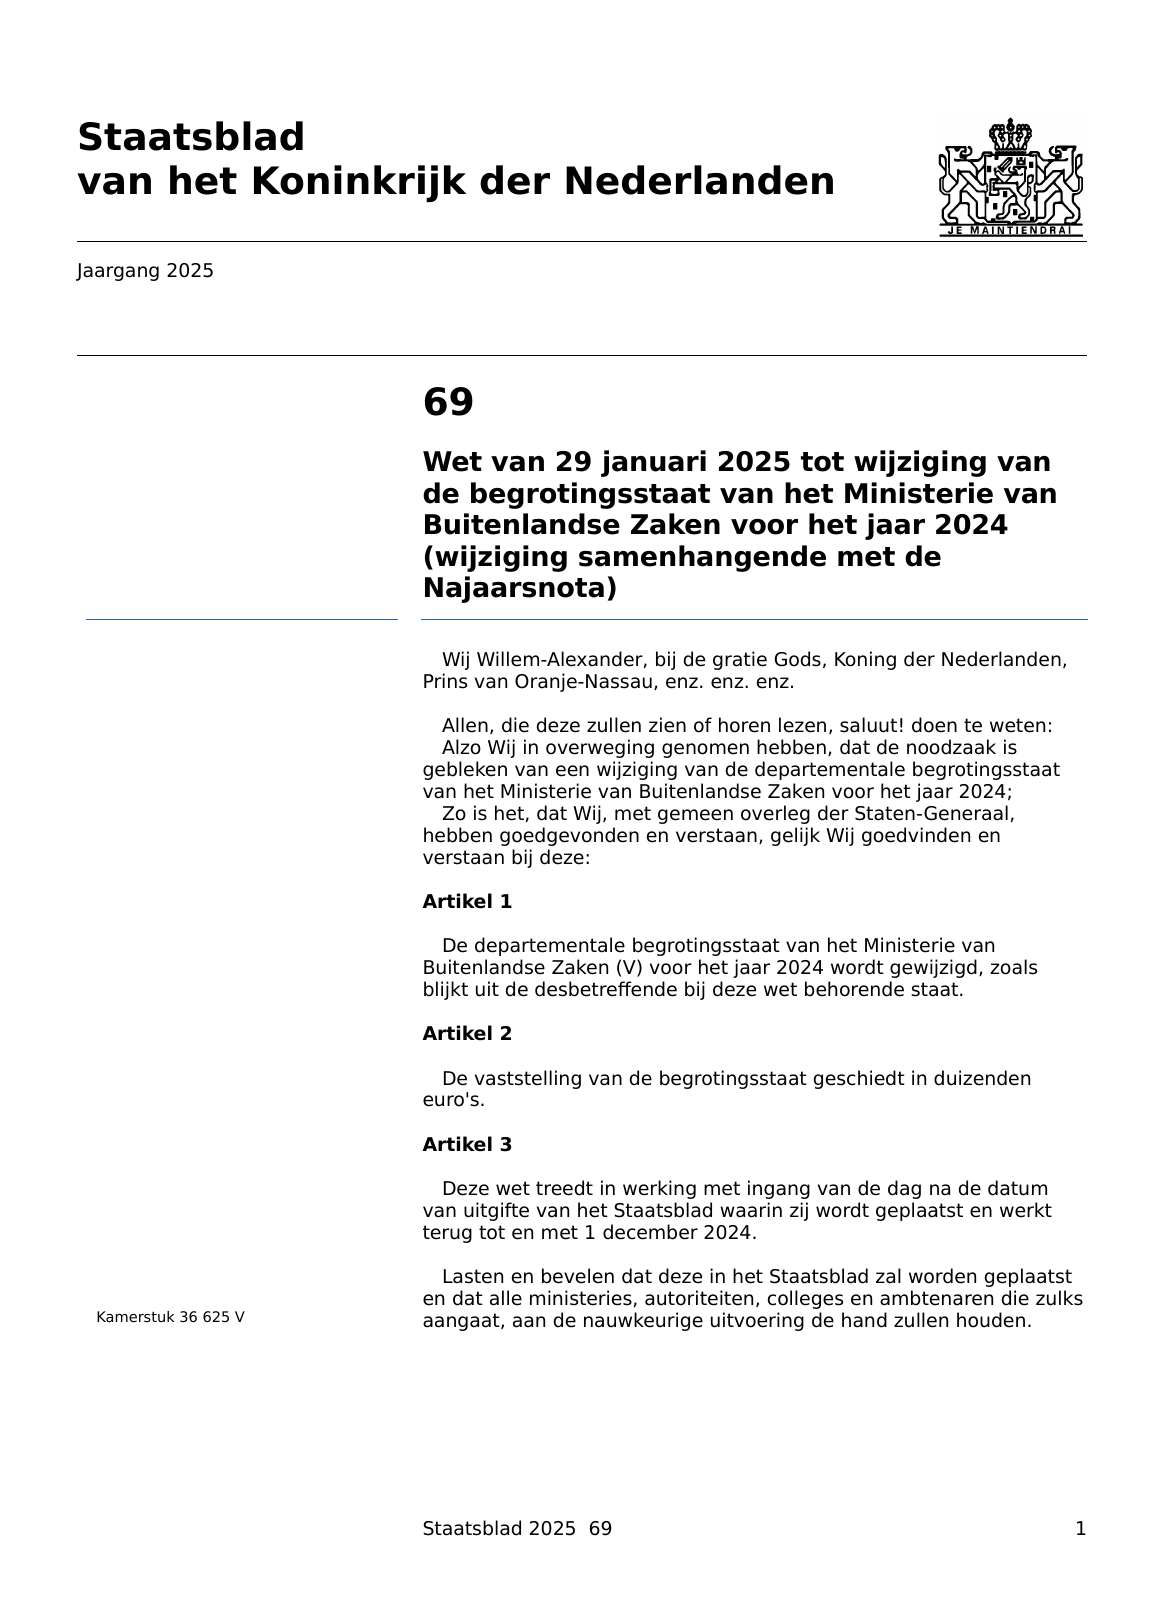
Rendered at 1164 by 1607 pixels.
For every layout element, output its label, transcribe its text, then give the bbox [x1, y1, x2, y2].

subtitle Artikel 3 [422, 1133, 1087, 1156]
text De vaststelling van de begrotingsstaat geschiedt in duizenden euro's. [422, 1067, 1087, 1111]
table_header Staatsblad van het Koninkrijk der Nederlanden [77, 100, 886, 241]
text Wij Willem-Alexander, bij de gratie Gods, Koning der Nederlanden, Prins van Oranje-Nassau, enz. enz. enz. [422, 649, 1087, 693]
subtitle 69 [422, 381, 1087, 424]
subtitle Artikel 1 [422, 891, 1087, 913]
text Kamerstuk 36 625 V [77, 1309, 396, 1326]
subtitle Artikel 2 [422, 1023, 1087, 1045]
text Lasten en bevelen dat deze in het Staatsblad zal worden geplaatst en dat alle ministeries, autoriteiten, colleges en ambtenaren die zulks aangaat, aan de nauwkeurige uitvoering de hand zullen houden. [422, 1266, 1087, 1332]
table_cell Jaargang 2025 [77, 242, 1087, 355]
table_header [886, 100, 1087, 241]
text Wet van 29 januari 2025 tot wijziging van de begrotingsstaat van het Ministerie van Buitenlandse Zaken voor het jaar 2024 (wijziging samenhangende met de Najaarsnota) [422, 447, 1087, 604]
text De departementale begrotingsstaat van het Ministerie van Buitenlandse Zaken (V) voor het jaar 2024 wordt gewijzigd, zoals blijkt uit de desbetreffende bij deze wet behorende staat. [422, 935, 1087, 1001]
text Deze wet treedt in werking met ingang van de dag na de datum van uitgifte van het Staatsblad waarin zij wordt geplaatst en werkt terug tot en met 1 december 2024. [422, 1178, 1087, 1244]
text Alzo Wij in overweging genomen hebben, dat de noodzaak is gebleken van een wijziging van de departementale begrotingsstaat van het Ministerie van Buitenlandse Zaken voor het jaar 2024; [422, 737, 1087, 803]
text Allen, die deze zullen zien of horen lezen, saluut! doen te weten: [422, 715, 1087, 737]
picture [936, 115, 1087, 240]
text Zo is het, dat Wij, met gemeen overleg der Staten-Generaal, hebben goedgevonden en verstaan, gelijk Wij goedvinden en verstaan bij deze: [422, 803, 1087, 869]
